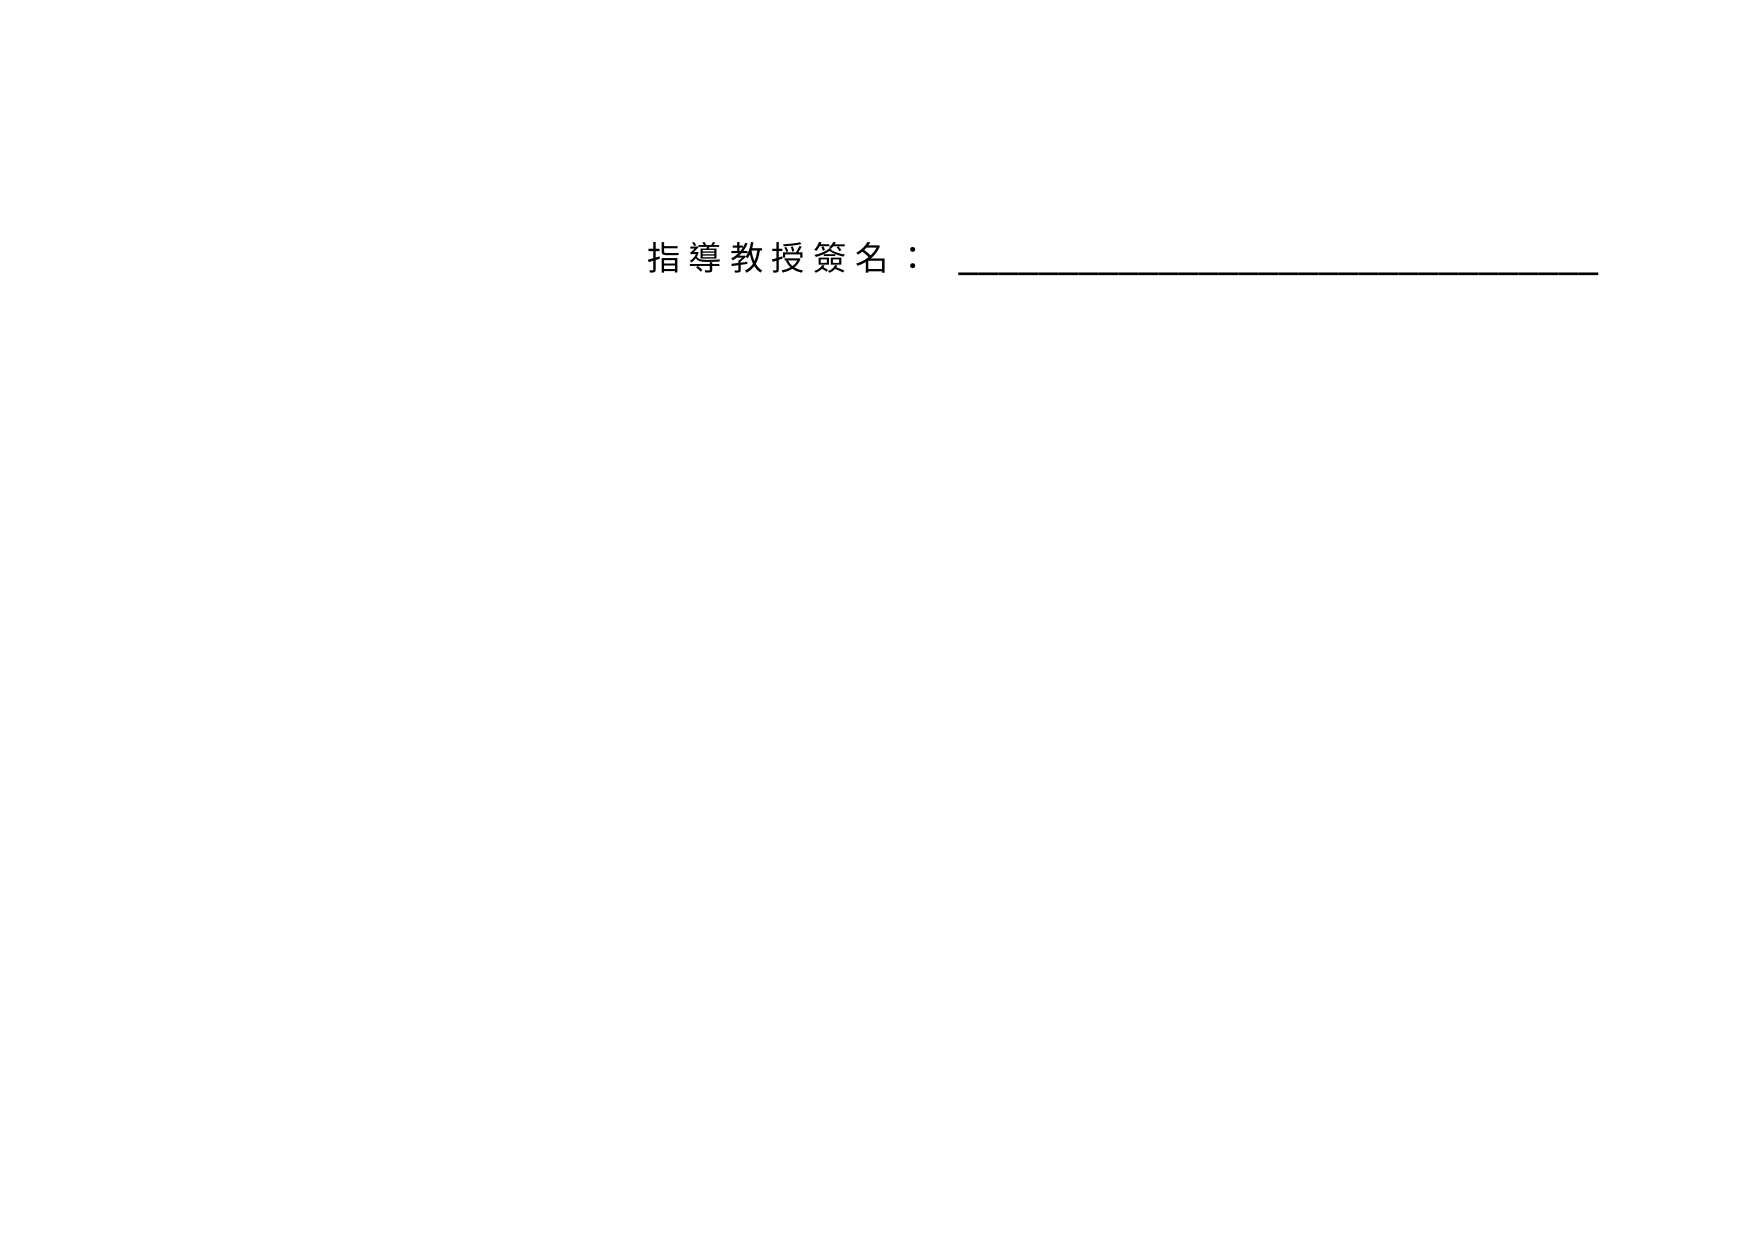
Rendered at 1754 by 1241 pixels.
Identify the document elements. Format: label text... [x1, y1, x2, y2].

text 指導教授簽名： ________________________________ [153, 214, 1601, 276]
